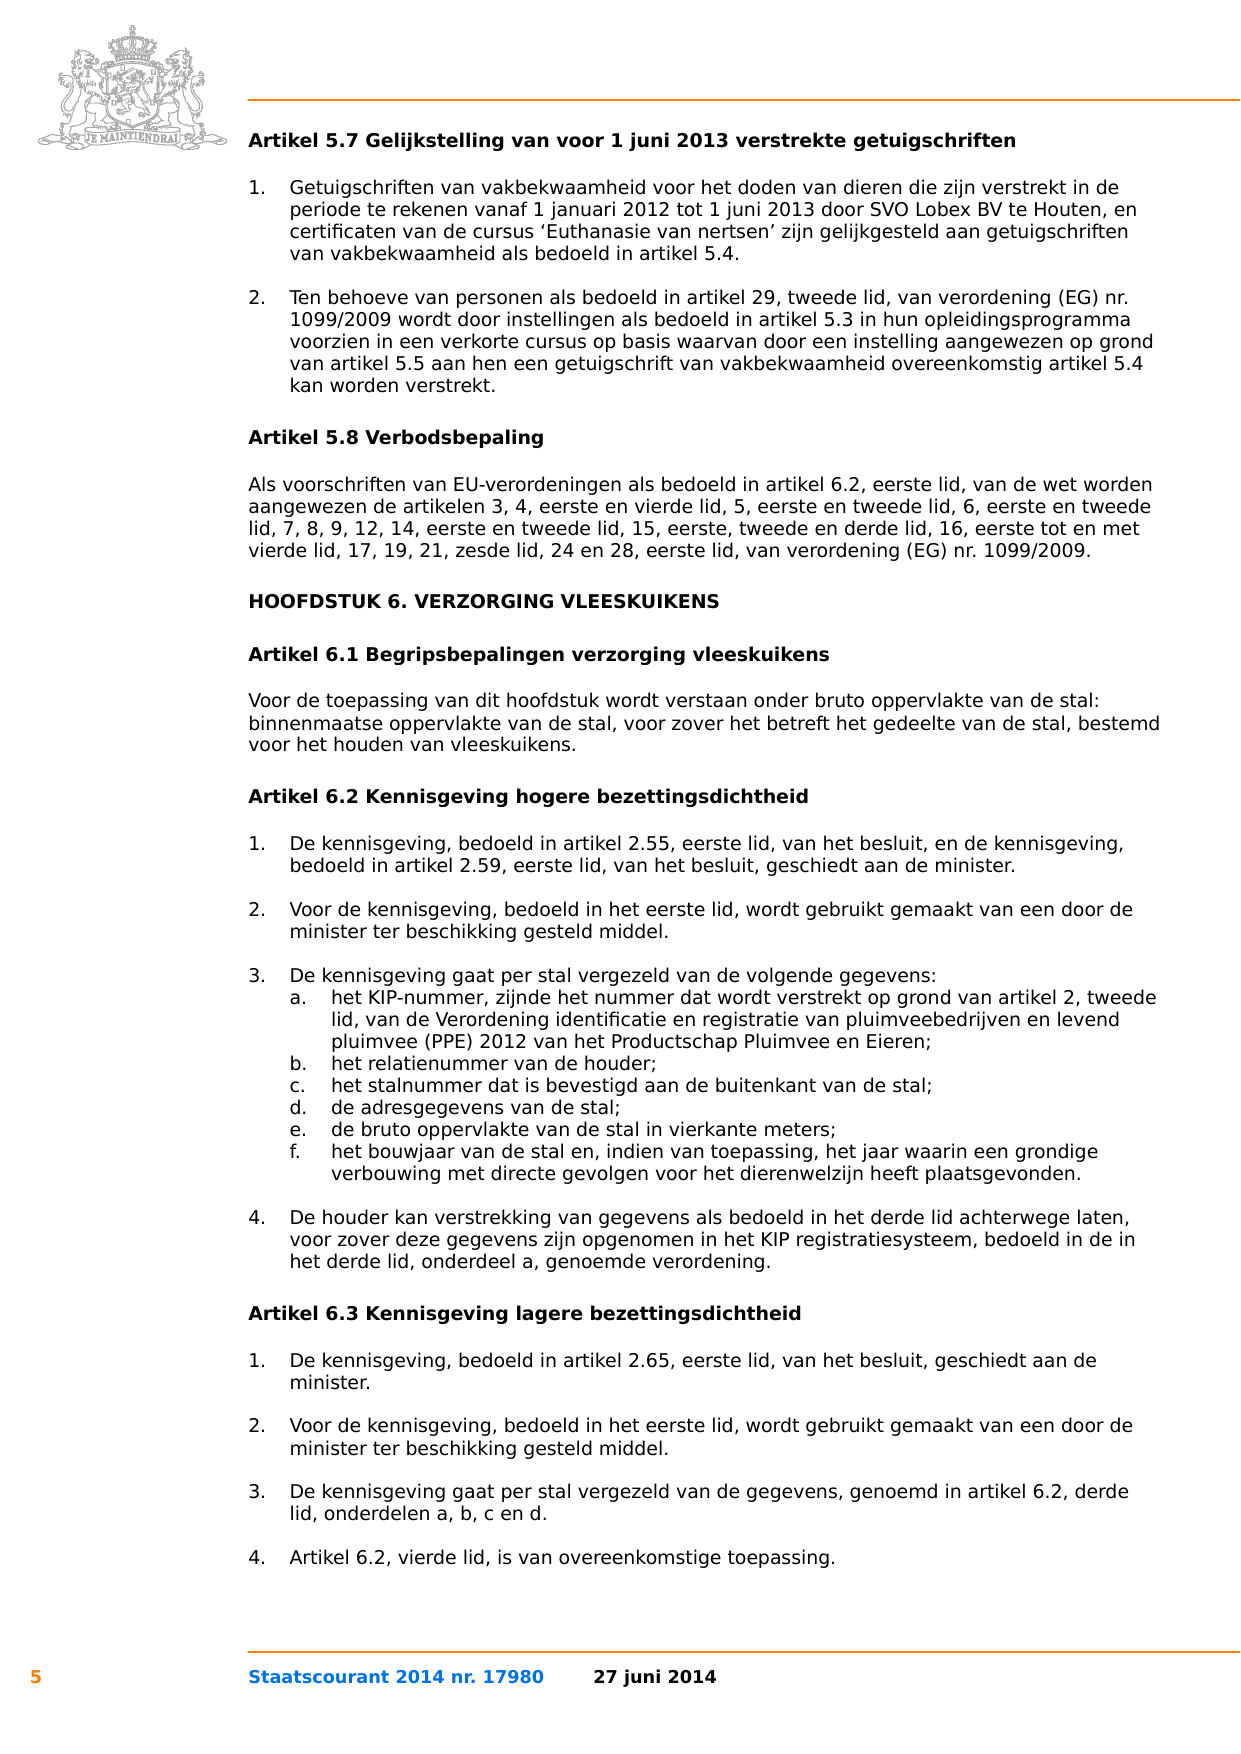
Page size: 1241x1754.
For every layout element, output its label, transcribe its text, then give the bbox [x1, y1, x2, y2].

text b. het relatienummer van de houder; [289, 1053, 1163, 1075]
text 1. De kennisgeving, bedoeld in artikel 2.65, eerste lid, van het besluit, geschiedt aan de minister. [248, 1349, 1163, 1393]
text c. het stalnummer dat is bevestigd aan de buitenkant van de stal; [289, 1075, 1163, 1097]
text f. het bouwjaar van de stal en, indien van toepassing, het jaar waarin een grondige verbouwing met directe gevolgen voor het dierenwelzijn heeft plaatsgevonden. [289, 1141, 1163, 1185]
text Voor de toepassing van dit hoofdstuk wordt verstaan onder bruto oppervlakte van de stal: binnenmaatse oppervlakte van de stal, voor zover het betreft het gedeelte van de stal, bestemd voor het houden van vleeskuikens. [248, 690, 1163, 756]
subtitle Artikel 5.7 Gelijkstelling van voor 1 juni 2013 verstrekte getuigschriften [248, 130, 1163, 152]
text 2. Voor de kennisgeving, bedoeld in het eerste lid, wordt gebruikt gemaakt van een door de minister ter beschikking gesteld middel. [248, 899, 1163, 943]
text Als voorschriften van EU-verordeningen als bedoeld in artikel 6.2, eerste lid, van de wet worden aangewezen de artikelen 3, 4, eerste en vierde lid, 5, eerste en tweede lid, 6, eerste en tweede lid, 7, 8, 9, 12, 14, eerste en tweede lid, 15, eerste, tweede en derde lid, 16, eerste tot en met vierde lid, 17, 19, 21, zesde lid, 24 en 28, eerste lid, van verordening (EG) nr. 1099/2009. [248, 473, 1163, 561]
text 3. De kennisgeving gaat per stal vergezeld van de volgende gegevens: [248, 965, 1163, 987]
text 1. Getuigschriften van vakbekwaamheid voor het doden van dieren die zijn verstrekt in de periode te rekenen vanaf 1 januari 2012 tot 1 juni 2013 door SVO Lobex BV te Houten, en certificaten van de cursus ‘Euthanasie van nertsen’ zijn gelijkgesteld aan getuigschriften van vakbekwaamheid als bedoeld in artikel 5.4. [248, 177, 1163, 265]
text 2. Ten behoeve van personen als bedoeld in artikel 29, tweede lid, van verordening (EG) nr. 1099/2009 wordt door instellingen als bedoeld in artikel 5.3 in hun opleidingsprogramma voorzien in een verkorte cursus op basis waarvan door een instelling aangewezen op grond van artikel 5.5 aan hen een getuigschrift van vakbekwaamheid overeenkomstig artikel 5.4 kan worden verstrekt. [248, 287, 1163, 397]
text e. de bruto oppervlakte van de stal in vierkante meters; [289, 1119, 1163, 1141]
subtitle Artikel 6.2 Kennisgeving hogere bezettingsdichtheid [248, 786, 1163, 808]
text 4. De houder kan verstrekking van gegevens als bedoeld in het derde lid achterwege laten, voor zover deze gegevens zijn opgenomen in het KIP registratiesysteem, bedoeld in de in het derde lid, onderdeel a, genoemde verordening. [248, 1207, 1163, 1273]
picture [38, 25, 227, 150]
text 3. De kennisgeving gaat per stal vergezeld van de gegevens, genoemd in artikel 6.2, derde lid, onderdelen a, b, c en d. [248, 1481, 1163, 1525]
subtitle Artikel 6.1 Begripsbepalingen verzorging vleeskuikens [248, 643, 1163, 665]
subtitle Artikel 5.8 Verbodsbepaling [248, 427, 1163, 448]
subtitle Artikel 6.3 Kennisgeving lagere bezettingsdichtheid [248, 1303, 1163, 1324]
text 1. De kennisgeving, bedoeld in artikel 2.55, eerste lid, van het besluit, en de kennisgeving, bedoeld in artikel 2.59, eerste lid, van het besluit, geschiedt aan de minister. [248, 833, 1163, 877]
text 4. Artikel 6.2, vierde lid, is van overeenkomstige toepassing. [248, 1547, 1163, 1569]
text d. de adresgegevens van de stal; [289, 1097, 1163, 1119]
text 2. Voor de kennisgeving, bedoeld in het eerste lid, wordt gebruikt gemaakt van een door de minister ter beschikking gesteld middel. [248, 1415, 1163, 1459]
text a. het KIP-nummer, zijnde het nummer dat wordt verstrekt op grond van artikel 2, tweede lid, van de Verordening identificatie en registratie van pluimveebedrijven en levend pluimvee (PPE) 2012 van het Productschap Pluimvee en Eieren; [289, 987, 1163, 1053]
subtitle HOOFDSTUK 6. VERZORGING VLEESKUIKENS [248, 591, 1163, 613]
